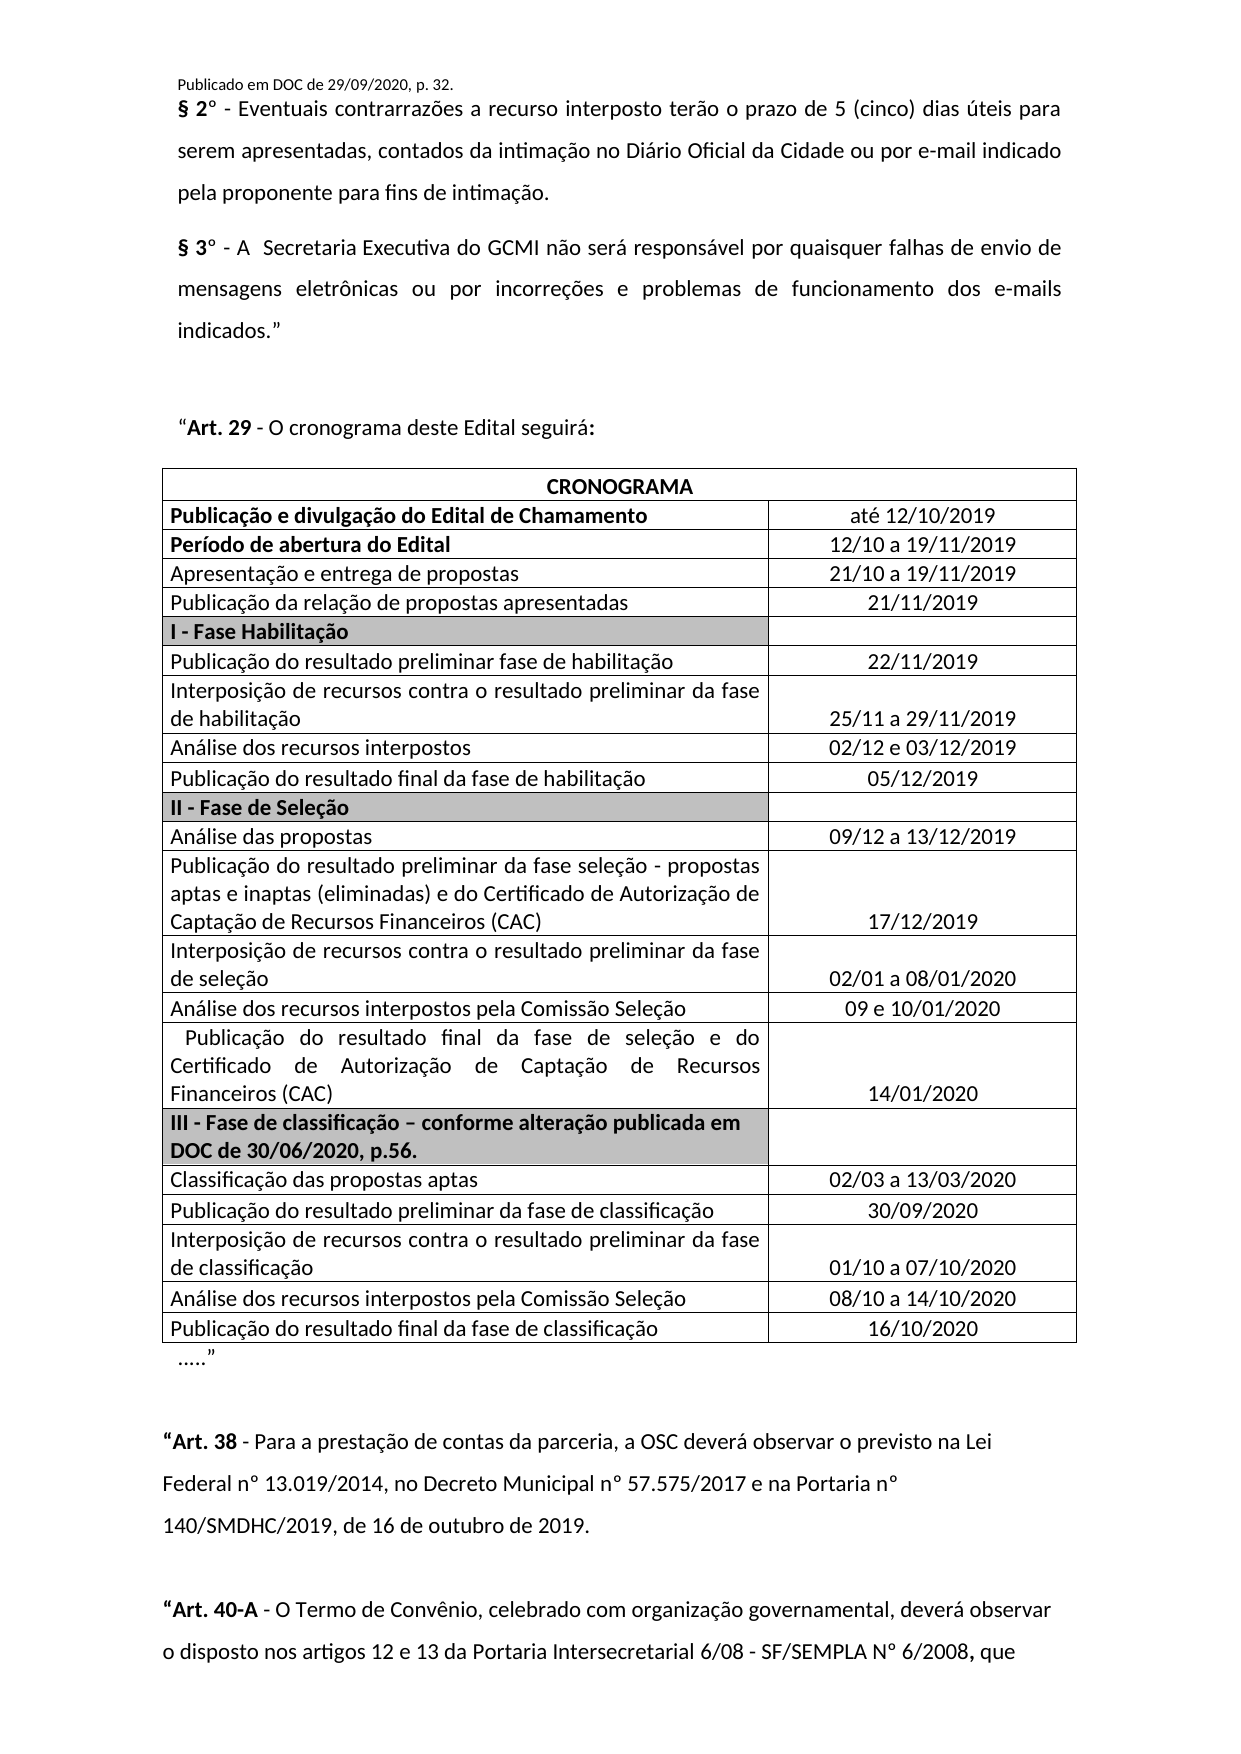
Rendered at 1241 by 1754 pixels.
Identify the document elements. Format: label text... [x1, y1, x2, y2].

table_cell 01/10 a 07/10/2020 [769, 1225, 1076, 1281]
table_cell Período de abertura do Edital [163, 530, 768, 558]
table_cell Interposição de recursos contra o resultado preliminar da fase de classificação [163, 1225, 768, 1281]
table_cell II - Fase de Seleção [163, 793, 768, 821]
table_cell 02/01 a 08/01/2020 [769, 936, 1076, 992]
text “Art. 29 - O cronograma deste Edital seguirá: [177, 413, 1063, 441]
table_cell Interposição de recursos contra o resultado preliminar da fase de habilitação [163, 676, 768, 732]
table_cell 05/12/2019 [769, 763, 1076, 792]
table_cell Apresentação e entrega de propostas [163, 559, 768, 587]
table_cell 21/10 a 19/11/2019 [769, 559, 1076, 587]
table_cell I - Fase Habilitação [163, 617, 768, 645]
table_cell 02/12 e 03/12/2019 [769, 734, 1076, 762]
table_cell 14/01/2020 [769, 1023, 1076, 1107]
table_cell [769, 793, 1076, 821]
table_cell Classificação das propostas aptas [163, 1166, 768, 1193]
table_cell Publicação do resultado final da fase de seleção e do Certificado de Autorização de Captação de Recursos Financeiros (CAC) [163, 1023, 768, 1107]
table_cell Análise das propostas [163, 822, 768, 850]
table_cell III - Fase de classificação – conforme alteração publicada em DOC de 30/06/2020, p.56. [163, 1109, 768, 1164]
table_cell Publicação do resultado final da fase de classificação [163, 1313, 768, 1342]
table_cell Publicação do resultado preliminar fase de habilitação [163, 646, 768, 675]
table_cell [769, 617, 1076, 645]
table_cell 25/11 a 29/11/2019 [769, 676, 1076, 732]
table_cell 09/12 a 13/12/2019 [769, 822, 1076, 850]
table_cell 17/12/2019 [769, 851, 1076, 935]
table_cell Interposição de recursos contra o resultado preliminar da fase de seleção [163, 936, 768, 992]
table_cell Análise dos recursos interpostos pela Comissão Seleção [163, 993, 768, 1022]
table_cell Publicação e divulgação do Edital de Chamamento [163, 501, 768, 529]
table_cell [769, 1109, 1076, 1164]
table_cell 16/10/2020 [769, 1313, 1076, 1342]
table_cell 09 e 10/01/2020 [769, 993, 1076, 1022]
table_cell 12/10 a 19/11/2019 [769, 530, 1076, 558]
table_cell 21/11/2019 [769, 588, 1076, 616]
table_cell Publicação do resultado preliminar da fase de classificação [163, 1195, 768, 1224]
table_cell Análise dos recursos interpostos [163, 734, 768, 762]
text “Art. 40-A - O Termo de Convênio, celebrado com organização governamental, deverá observar o disposto nos artigos 12 e 13 da Portaria Intersecretarial 6/08 - SF/SEMPLA Nº 6/2008, que [162, 1595, 1063, 1665]
text “Art. 38 - Para a prestação de contas da parceria, a OSC deverá observar o previsto na Lei Federal nº 13.019/2014, no Decreto Municipal nº 57.575/2017 e na Portaria nº 140/SMDHC/2019, de 16 de outubro de 2019. [162, 1427, 1063, 1539]
table_cell Publicação do resultado final da fase de habilitação [163, 763, 768, 792]
table_cell Publicação da relação de propostas apresentadas [163, 588, 768, 616]
table_cell 30/09/2020 [769, 1195, 1076, 1224]
text § 3º - A Secretaria Executiva do GCMI não será responsável por quaisquer falhas de envio de mensagens eletrônicas ou por incorreções e problemas de funcionamento dos e-mails indicados.” [177, 233, 1063, 344]
table_cell Análise dos recursos interpostos pela Comissão Seleção [163, 1282, 768, 1312]
table_header CRONOGRAMA [163, 469, 1076, 500]
table_cell Publicação do resultado preliminar da fase seleção - propostas aptas e inaptas (eliminadas) e do Certificado de Autorização de Captação de Recursos Financeiros (CAC) [163, 851, 768, 935]
table_cell 08/10 a 14/10/2020 [769, 1282, 1076, 1312]
text .....” [177, 1343, 1063, 1371]
text § 2º - Eventuais contrarrazões a recurso interposto terão o prazo de 5 (cinco) dias úteis para serem apresentadas, contados da intimação no Diário Oficial da Cidade ou por e-mail indicado pela proponente para fins de intimação. [177, 94, 1063, 206]
table_cell 02/03 a 13/03/2020 [769, 1166, 1076, 1193]
table_cell até 12/10/2019 [769, 501, 1076, 529]
table_cell 22/11/2019 [769, 646, 1076, 675]
